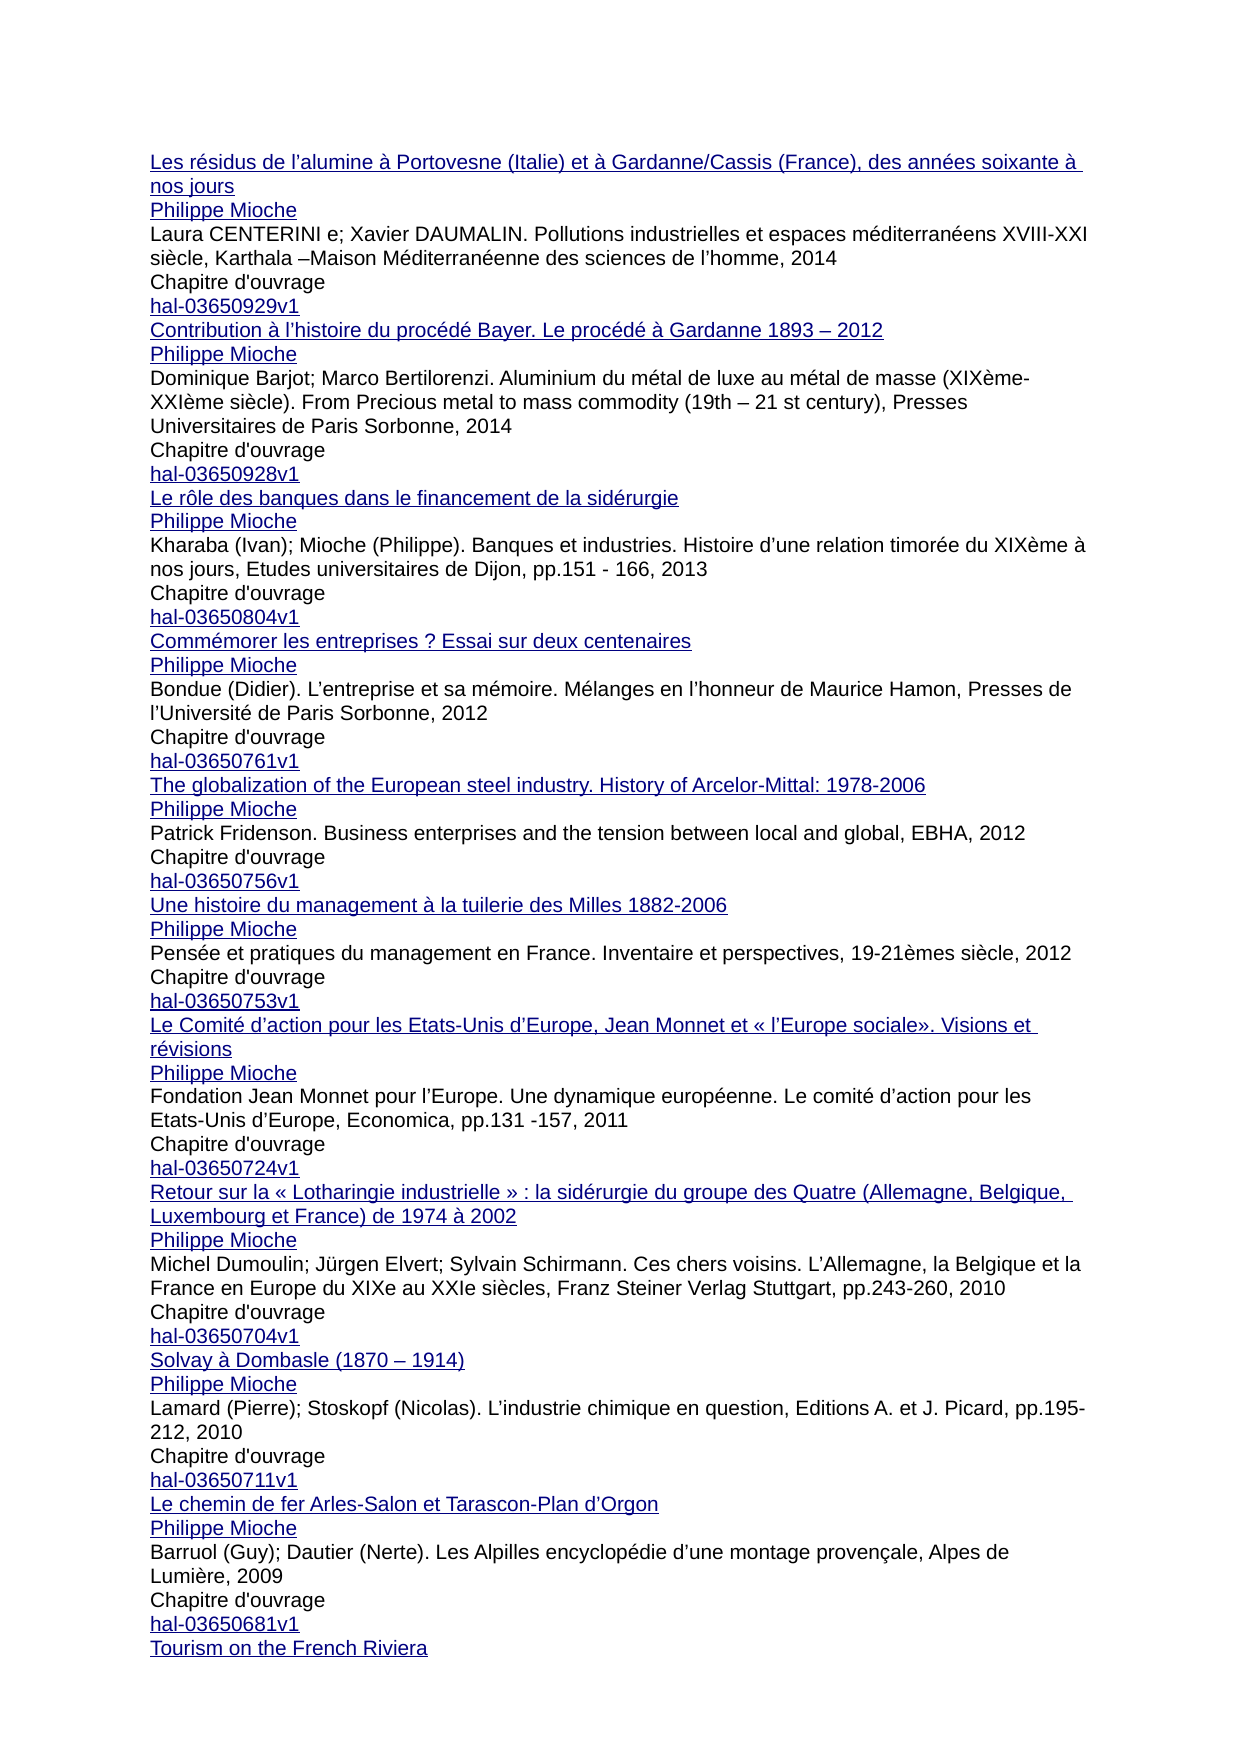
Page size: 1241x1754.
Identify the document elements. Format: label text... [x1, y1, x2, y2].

table_cell Commémorer les entreprises ? Essai sur deux centenaires Philippe Mioche Bondue (Didier). L’entreprise et sa mémoire. Mélanges en l’honneur de Maurice Hamon, Presses de l’Université de Paris Sorbonne, 2012 Chapitre d'ouvrage hal-03650761v1 [150, 629, 1090, 773]
table_cell The globalization of the European steel industry. History of Arcelor-Mittal: 1978-2006 Philippe Mioche Patrick Fridenson. Business enterprises and the tension between local and global, EBHA, 2012 Chapitre d'ouvrage hal-03650756v1 [150, 773, 1090, 893]
table_cell Le Comité d’action pour les Etats-Unis d’Europe, Jean Monnet et « l’Europe sociale». Visions et révisions Philippe Mioche Fondation Jean Monnet pour l’Europe. Une dynamique européenne. Le comité d’action pour les Etats-Unis d’Europe, Economica, pp.131 -157, 2011 Chapitre d'ouvrage hal-03650724v1 [150, 1013, 1090, 1180]
table_cell Solvay à Dombasle (1870 – 1914) Philippe Mioche Lamard (Pierre); Stoskopf (Nicolas). L’industrie chimique en question, Editions A. et J. Picard, pp.195-212, 2010 Chapitre d'ouvrage hal-03650711v1 [150, 1348, 1090, 1492]
table_cell Retour sur la « Lotharingie industrielle » : la sidérurgie du groupe des Quatre (Allemagne, Belgique, Luxembourg et France) de 1974 à 2002 Philippe Mioche Michel Dumoulin; Jürgen Elvert; Sylvain Schirmann. Ces chers voisins. L’Allemagne, la Belgique et la France en Europe du XIXe au XXIe siècles, Franz Steiner Verlag Stuttgart, pp.243-260, 2010 Chapitre d'ouvrage hal-03650704v1 [150, 1180, 1090, 1348]
table_cell Le chemin de fer Arles-Salon et Tarascon-Plan d’Orgon Philippe Mioche Barruol (Guy); Dautier (Nerte). Les Alpilles encyclopédie d’une montage provençale, Alpes de Lumière, 2009 Chapitre d'ouvrage hal-03650681v1 [150, 1492, 1090, 1635]
table_cell Le rôle des banques dans le financement de la sidérurgie Philippe Mioche Kharaba (Ivan); Mioche (Philippe). Banques et industries. Histoire d’une relation timorée du XIXème à nos jours, Etudes universitaires de Dijon, pp.151 - 166, 2013 Chapitre d'ouvrage hal-03650804v1 [150, 485, 1090, 629]
table_cell Une histoire du management à la tuilerie des Milles 1882-2006 Philippe Mioche Pensée et pratiques du management en France. Inventaire et perspectives, 19-21èmes siècle, 2012 Chapitre d'ouvrage hal-03650753v1 [150, 893, 1090, 1012]
table_cell Les résidus de l’alumine à Portovesne (Italie) et à Gardanne/Cassis (France), des années soixante à nos jours Philippe Mioche Laura CENTERINI e; Xavier DAUMALIN. Pollutions industrielles et espaces méditerranéens XVIII-XXI siècle, Karthala –Maison Méditerranéenne des sciences de l’homme, 2014 Chapitre d'ouvrage hal-03650929v1 [150, 150, 1090, 318]
table_cell Contribution à l’histoire du procédé Bayer. Le procédé à Gardanne 1893 – 2012 Philippe Mioche Dominique Barjot; Marco Bertilorenzi. Aluminium du métal de luxe au métal de masse (XIXème-XXIème siècle). From Precious metal to mass commodity (19th – 21 st century), Presses Universitaires de Paris Sorbonne, 2014 Chapitre d'ouvrage hal-03650928v1 [150, 318, 1090, 485]
table_cell Tourism on the French Riviera [150, 1635, 1090, 1659]
